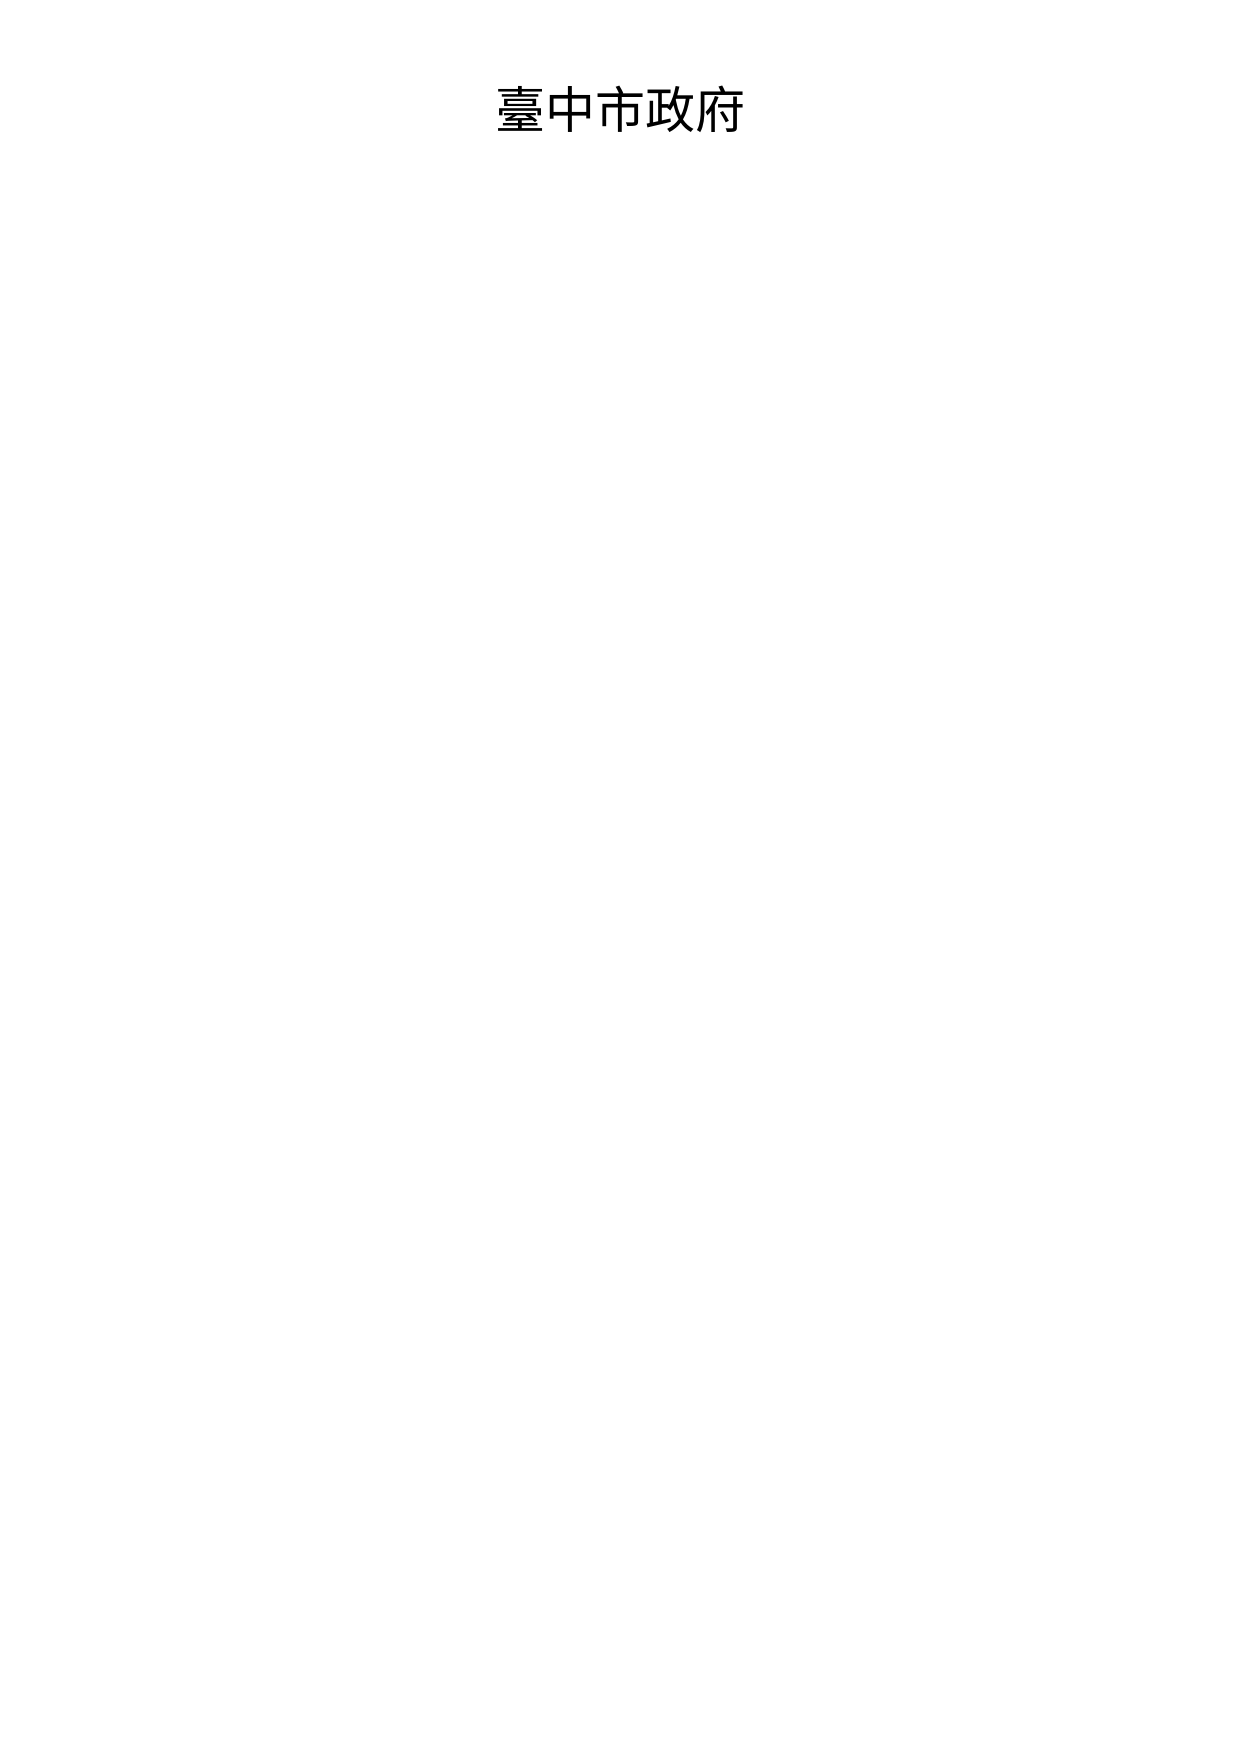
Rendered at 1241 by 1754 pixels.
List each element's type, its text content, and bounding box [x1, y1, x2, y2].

text 臺中市政府 [89, 71, 1152, 143]
